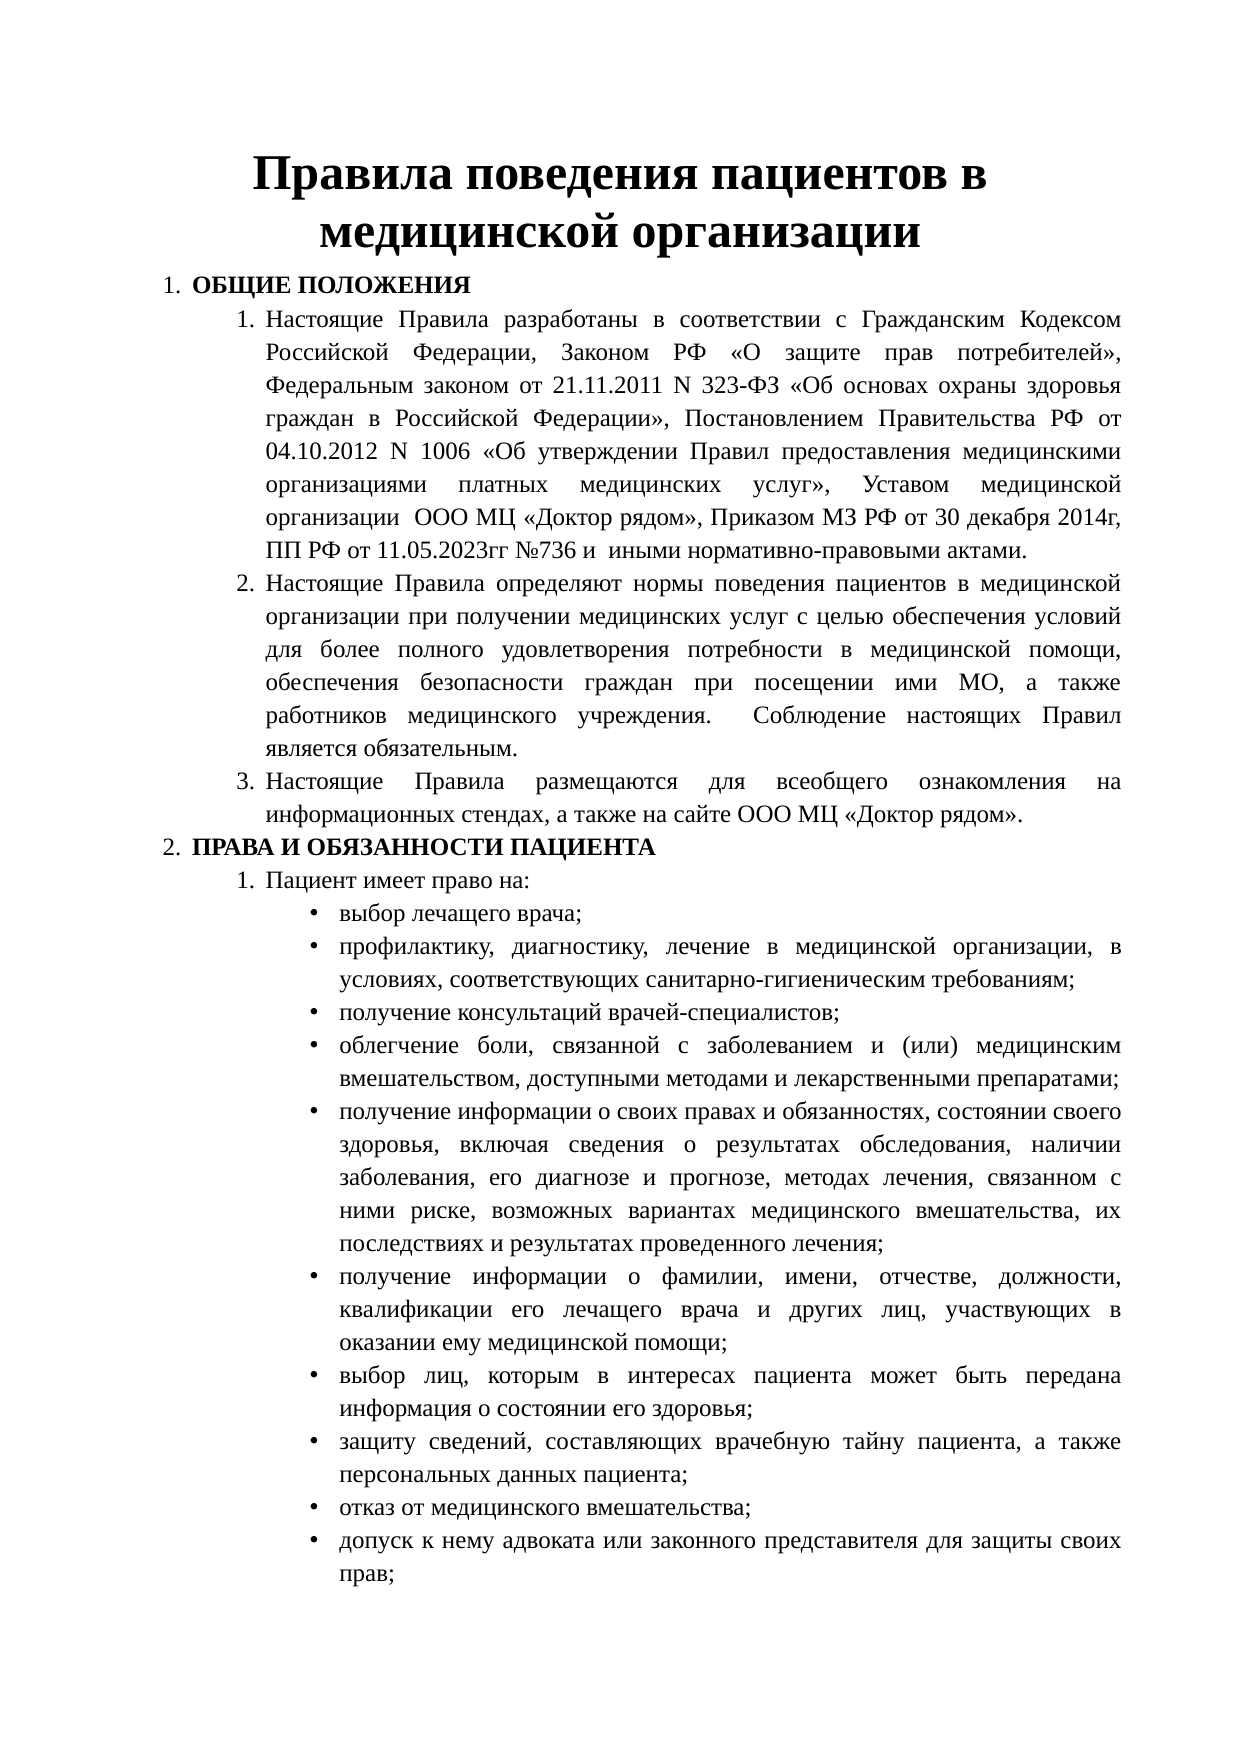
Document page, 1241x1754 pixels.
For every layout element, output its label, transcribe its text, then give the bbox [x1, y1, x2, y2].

subtitle Правила поведения пациентов в медицинской организации [118, 143, 1122, 258]
list получение консультаций врачей-специалистов; [309, 997, 1122, 1026]
list выбор лиц, которым в интересах пациента может быть передана информация о состоянии его здоровья; [309, 1360, 1122, 1422]
list профилактику, диагностику, лечение в медицинской организации, в условиях, соответствующих санитарно-гигиеническим требованиям; [309, 931, 1122, 993]
list выбор лечащего врача; [309, 898, 1122, 927]
list защиту сведений, составляющих врачебную тайну пациента, а также персональных данных пациента; [309, 1426, 1122, 1488]
list допуск к нему адвоката или законного представителя для защиты своих прав; [309, 1525, 1122, 1587]
list Настоящие Правила разработаны в соответствии с Гражданским Кодексом Российской Федерации, Законом РФ «О защите прав потребителей», Федеральным законом от 21.11.2011 N 323-ФЗ «Об основах охраны здоровья граждан в Российской Федерации», Постановлением Правительства РФ от 04.10.2012 N 1006 «Об утверждении Правил предоставления медицинскими организациями платных медицинских услуг», Уставом медицинской организации ООО МЦ «Доктор рядом», Приказом МЗ РФ от 30 декабря 2014г, ПП РФ от 11.05.2023гг №736 и иными нормативно-правовыми актами. [236, 304, 1122, 563]
list ОБЩИЕ ПОЛОЖЕНИЯ [162, 271, 1122, 299]
list ПРАВА И ОБЯЗАННОСТИ ПАЦИЕНТА [162, 832, 1122, 861]
list Пациент имеет право на: [236, 865, 1122, 894]
list Настоящие Правила определяют нормы поведения пациентов в медицинской организации при получении медицинских услуг с целью обеспечения условий для более полного удовлетворения потребности в медицинской помощи, обеспечения безопасности граждан при посещении ими МО, а также работников медицинского учреждения. Соблюдение настоящих Правил является обязательным. [236, 568, 1122, 762]
list облегчение боли, связанной с заболеванием и (или) медицинским вмешательством, доступными методами и лекарственными препаратами; [309, 1030, 1122, 1092]
list получение информации о фамилии, имени, отчестве, должности, квалификации его лечащего врача и других лиц, участвующих в оказании ему медицинской помощи; [309, 1261, 1122, 1356]
list получение информации о своих правах и обязанностях, состоянии своего здоровья, включая сведения о результатах обследования, наличии заболевания, его диагнозе и прогнозе, методах лечения, связанном с ними риске, возможных вариантах медицинского вмешательства, их последствиях и результатах проведенного лечения; [309, 1096, 1122, 1257]
list Настоящие Правила размещаются для всеобщего ознакомления на информационных стендах, а также на сайте ООО МЦ «Доктор рядом». [236, 766, 1122, 828]
list отказ от медицинского вмешательства; [309, 1492, 1122, 1521]
